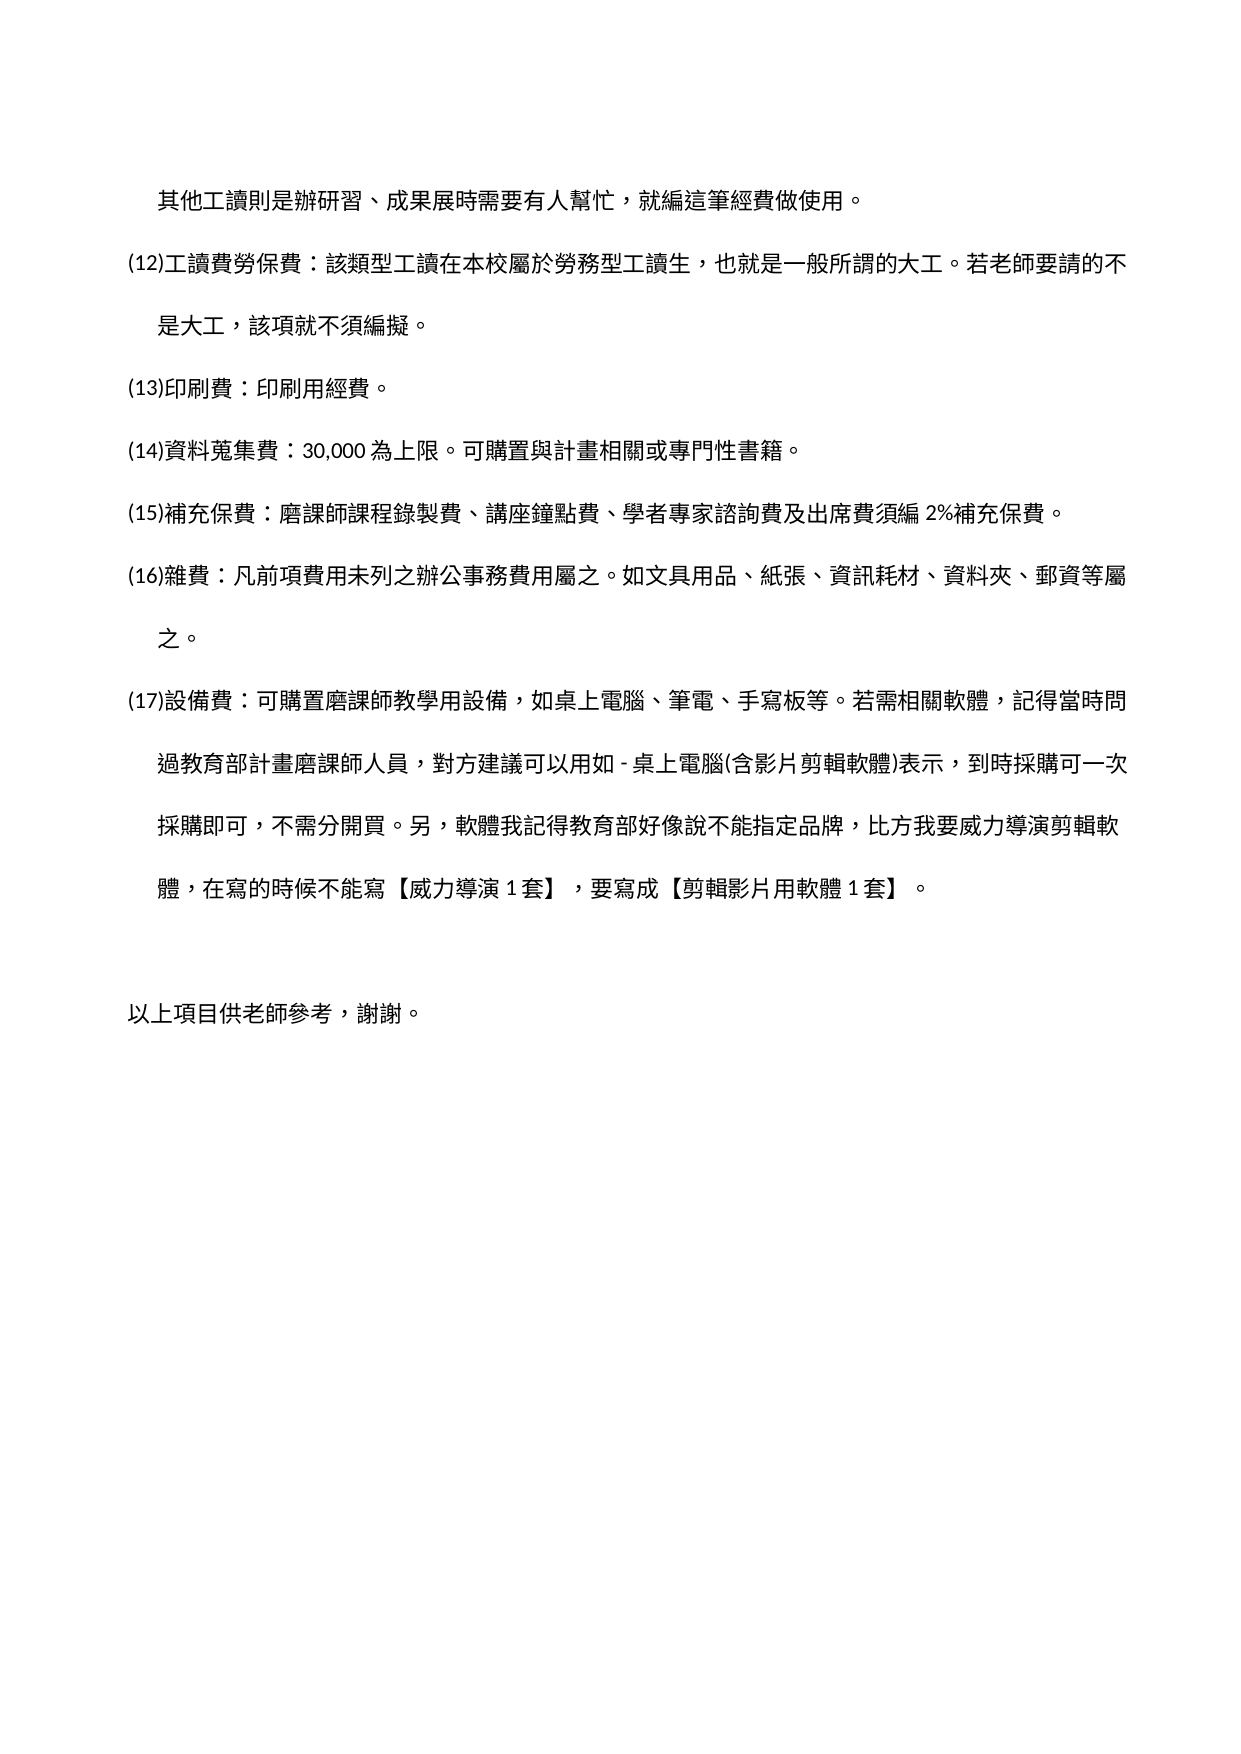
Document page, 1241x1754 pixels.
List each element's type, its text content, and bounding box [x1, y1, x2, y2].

text 以上項目供老師參考，謝謝。 [127, 971, 1128, 1033]
text (16)雜費：凡前項費用未列之辦公事務費用屬之。如文具用品、紙張、資訊耗材、資料夾、郵資等屬之。 [127, 533, 1128, 658]
text (15)補充保費：磨課師課程錄製費、講座鐘點費、學者專家諮詢費及出席費須編2%補充保費。 [127, 471, 1128, 533]
text (17)設備費：可購置磨課師教學用設備，如桌上電腦、筆電、手寫板等。若需相關軟體，記得當時問過教育部計畫磨課師人員，對方建議可以用如 - 桌上電腦(含影片剪輯軟體)表示，到時採購可一次採購即可，不需分開買。另，軟體我記得教育部好像說不能指定品牌，比方我要威力導演剪輯軟體，在寫的時候不能寫【威力導演1套】，要寫成【剪輯影片用軟體1套】。 [127, 658, 1128, 908]
text (11)工讀費：工讀費可編製作教材的工讀與其他工讀。製作教材工讀為老師製作教材需人協助時編擬。其他工讀則是辦研習、成果展時需要有人幫忙，就編這筆經費做使用。 [127, 158, 1128, 221]
text (12)工讀費勞保費：該類型工讀在本校屬於勞務型工讀生，也就是一般所謂的大工。若老師要請的不是大工，該項就不須編擬。 [127, 221, 1128, 346]
text (13)印刷費：印刷用經費。 [127, 346, 1128, 408]
text (14)資料蒐集費：30,000為上限。可購置與計畫相關或專門性書籍。 [127, 408, 1128, 471]
